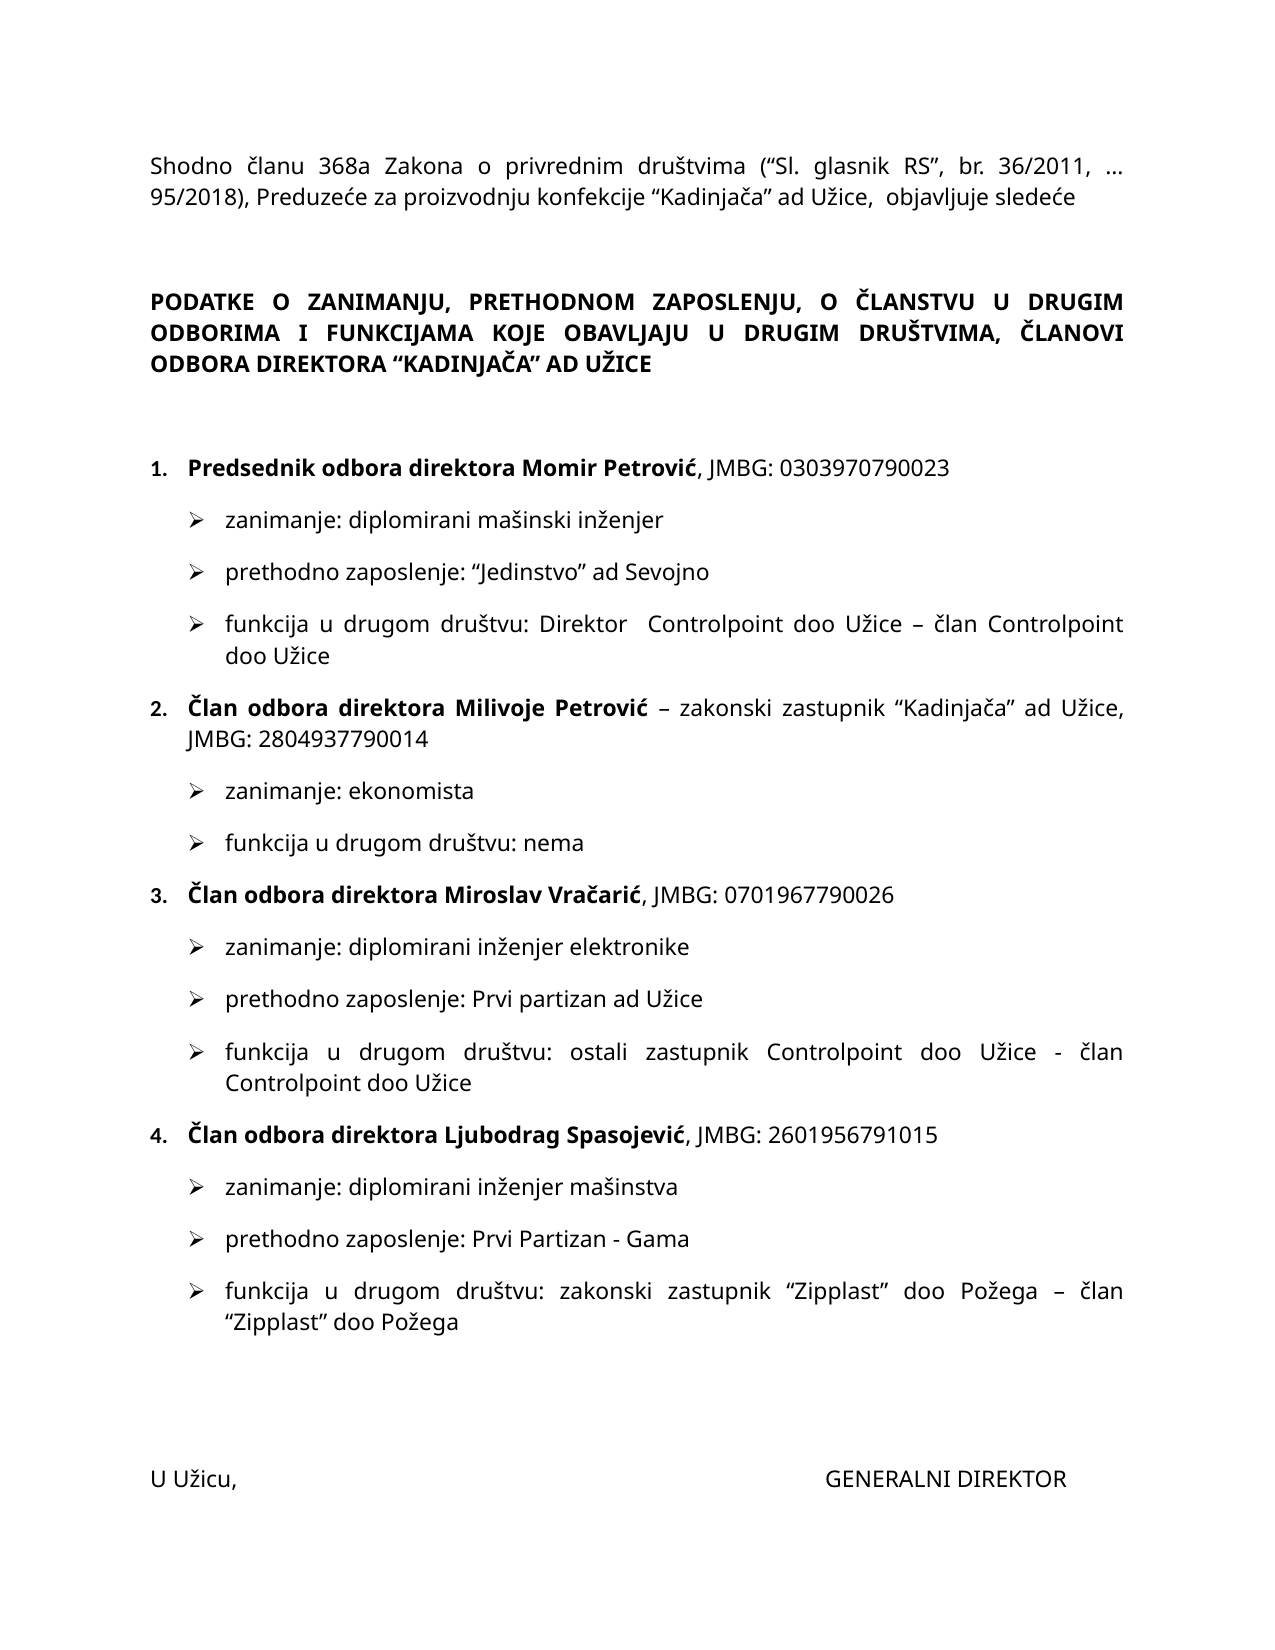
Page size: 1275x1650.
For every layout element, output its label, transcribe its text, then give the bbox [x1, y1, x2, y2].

list zanimanje: diplomirani inženjer mašinstva [187, 1171, 1125, 1202]
list funkcija u drugom društvu: Direktor Controlpoint doo Užice – član Controlpoint doo Užice [187, 608, 1125, 671]
list funkcija u drugom društvu: nema [187, 827, 1125, 858]
text PODATKE O ZANIMANJU, PRETHODNOM ZAPOSLENJU, O ČLANSTVU U DRUGIM ODBORIMA I FUNKCIJAMA KOJE OBAVLJAJU U DRUGIM DRUŠTVIMA, ČLANOVI ODBORA DIREKTORA “KADINJAČA” AD UŽICE [150, 285, 1125, 379]
list prethodno zaposlenje: Prvi partizan ad Užice [187, 983, 1125, 1014]
list prethodno zaposlenje: “Jedinstvo” ad Sevojno [187, 556, 1125, 587]
list Predsednik odbora direktora Momir Petrović, JMBG: 0303970790023 [150, 452, 1125, 483]
list funkcija u drugom društvu: zakonski zastupnik “Zipplast” doo Požega – član “Zipplast” doo Požega [187, 1275, 1125, 1337]
list Član odbora direktora Milivoje Petrović – zakonski zastupnik “Kadinjača” ad Užice, JMBG: 2804937790014 [150, 692, 1125, 754]
list Član odbora direktora Ljubodrag Spasojević, JMBG: 2601956791015 [150, 1119, 1125, 1150]
list zanimanje: diplomirani inženjer elektronike [187, 931, 1125, 962]
list prethodno zaposlenje: Prvi Partizan - Gama [187, 1223, 1125, 1254]
list zanimanje: diplomirani mašinski inženjer [187, 504, 1125, 535]
text U Užicu, GENERALNI DIREKTOR [150, 1462, 1125, 1494]
list zanimanje: ekonomista [187, 775, 1125, 806]
text Shodno članu 368a Zakona o privrednim društvima (“Sl. glasnik RS”, br. 36/2011, … 95/2018), Preduzeće za proizvodnju konfekcije “Kadinjača” ad Užice, objavljuje sledeće [150, 150, 1125, 212]
list Član odbora direktora Miroslav Vračarić, JMBG: 0701967790026 [150, 879, 1125, 910]
list funkcija u drugom društvu: ostali zastupnik Controlpoint doo Užice - član Controlpoint doo Užice [187, 1035, 1125, 1098]
